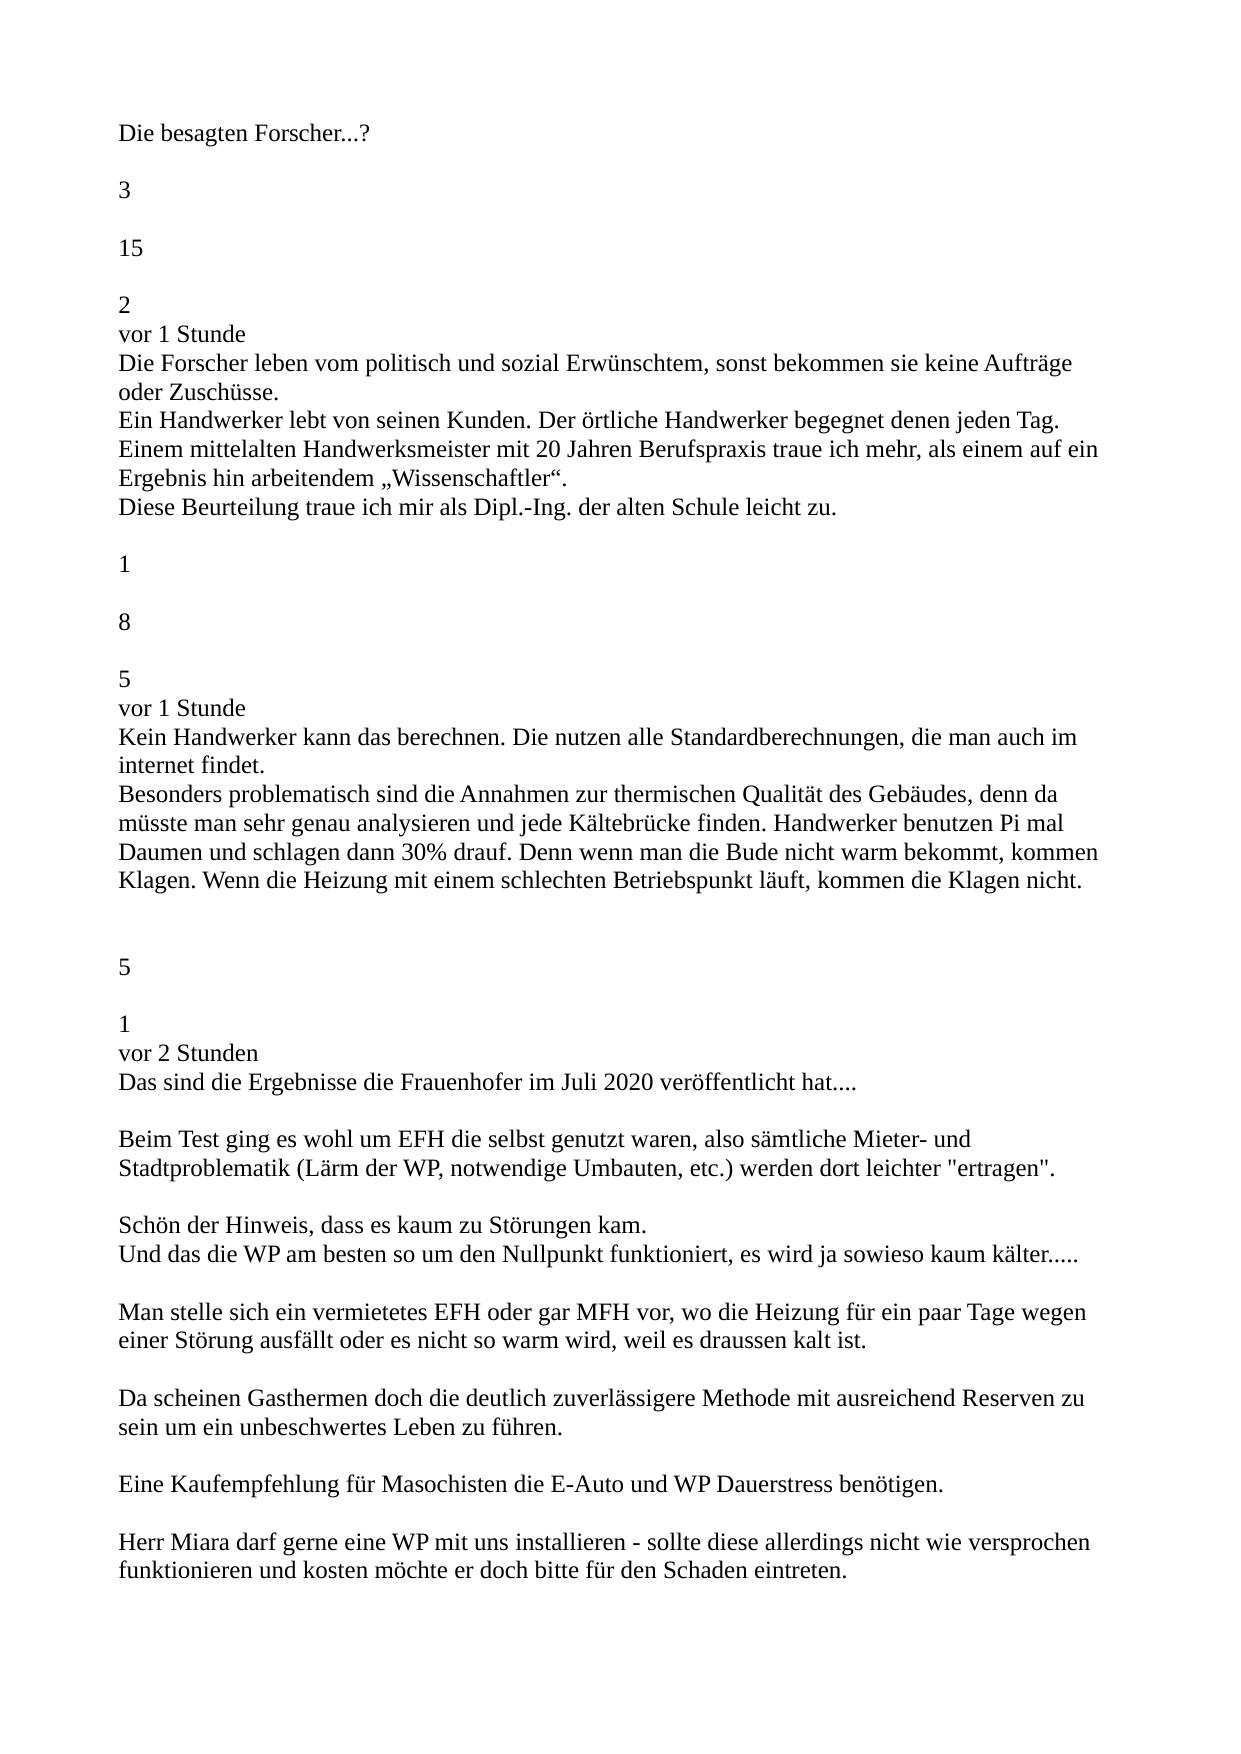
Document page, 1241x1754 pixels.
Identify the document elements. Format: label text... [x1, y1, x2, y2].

text 2 [118, 291, 1122, 319]
text 5 [118, 952, 1122, 981]
text Herr Miara darf gerne eine WP mit uns installieren - sollte diese allerdings nicht wie versprochen funktionieren und kosten möchte er doch bitte für den Schaden eintreten. [118, 1527, 1122, 1584]
text Kein Handwerker kann das berechnen. Die nutzen alle Standardberechnungen, die man auch im internet findet. [118, 722, 1122, 779]
text Einem mittelalten Handwerksmeister mit 20 Jahren Berufspraxis traue ich mehr, als einem auf ein Ergebnis hin arbeitendem „Wissenschaftler“. [118, 434, 1122, 492]
text 1 [118, 549, 1122, 578]
text Die besagten Forscher...? [118, 118, 1122, 147]
text 1 [118, 1009, 1122, 1038]
text Eine Kaufempfehlung für Masochisten die E-Auto und WP Dauerstress benötigen. [118, 1469, 1122, 1498]
text Da scheinen Gasthermen doch die deutlich zuverlässigere Methode mit ausreichend Reserven zu sein um ein unbeschwertes Leben zu führen. [118, 1383, 1122, 1441]
text 8 [118, 607, 1122, 636]
text Schön der Hinweis, dass es kaum zu Störungen kam. [118, 1211, 1122, 1239]
text Beim Test ging es wohl um EFH die selbst genutzt waren, also sämtliche Mieter- und Stadtproblematik (Lärm der WP, notwendige Umbauten, etc.) werden dort leichter "ertragen". [118, 1124, 1122, 1182]
text vor 1 Stunde [118, 693, 1122, 722]
text Und das die WP am besten so um den Nullpunkt funktioniert, es wird ja sowieso kaum kälter..... [118, 1239, 1122, 1268]
text Die Forscher leben vom politisch und sozial Erwünschtem, sonst bekommen sie keine Aufträge oder Zuschüsse. [118, 348, 1122, 406]
text Diese Beurteilung traue ich mir als Dipl.-Ing. der alten Schule leicht zu. [118, 492, 1122, 521]
text 3 [118, 176, 1122, 204]
text vor 1 Stunde [118, 319, 1122, 348]
text Das sind die Ergebnisse die Frauenhofer im Juli 2020 veröffentlicht hat.... [118, 1067, 1122, 1096]
text 5 [118, 664, 1122, 693]
text vor 2 Stunden [118, 1038, 1122, 1067]
text Besonders problematisch sind die Annahmen zur thermischen Qualität des Gebäudes, denn da müsste man sehr genau analysieren und jede Kältebrücke finden. Handwerker benutzen Pi mal Daumen und schlagen dann 30% drauf. Denn wenn man die Bude nicht warm bekommt, kommen Klagen. Wenn die Heizung mit einem schlechten Betriebspunkt läuft, kommen die Klagen nicht. [118, 779, 1122, 894]
text Ein Handwerker lebt von seinen Kunden. Der örtliche Handwerker begegnet denen jeden Tag. [118, 406, 1122, 434]
text Man stelle sich ein vermietetes EFH oder gar MFH vor, wo die Heizung für ein paar Tage wegen einer Störung ausfällt oder es nicht so warm wird, weil es draussen kalt ist. [118, 1297, 1122, 1354]
text 15 [118, 233, 1122, 262]
